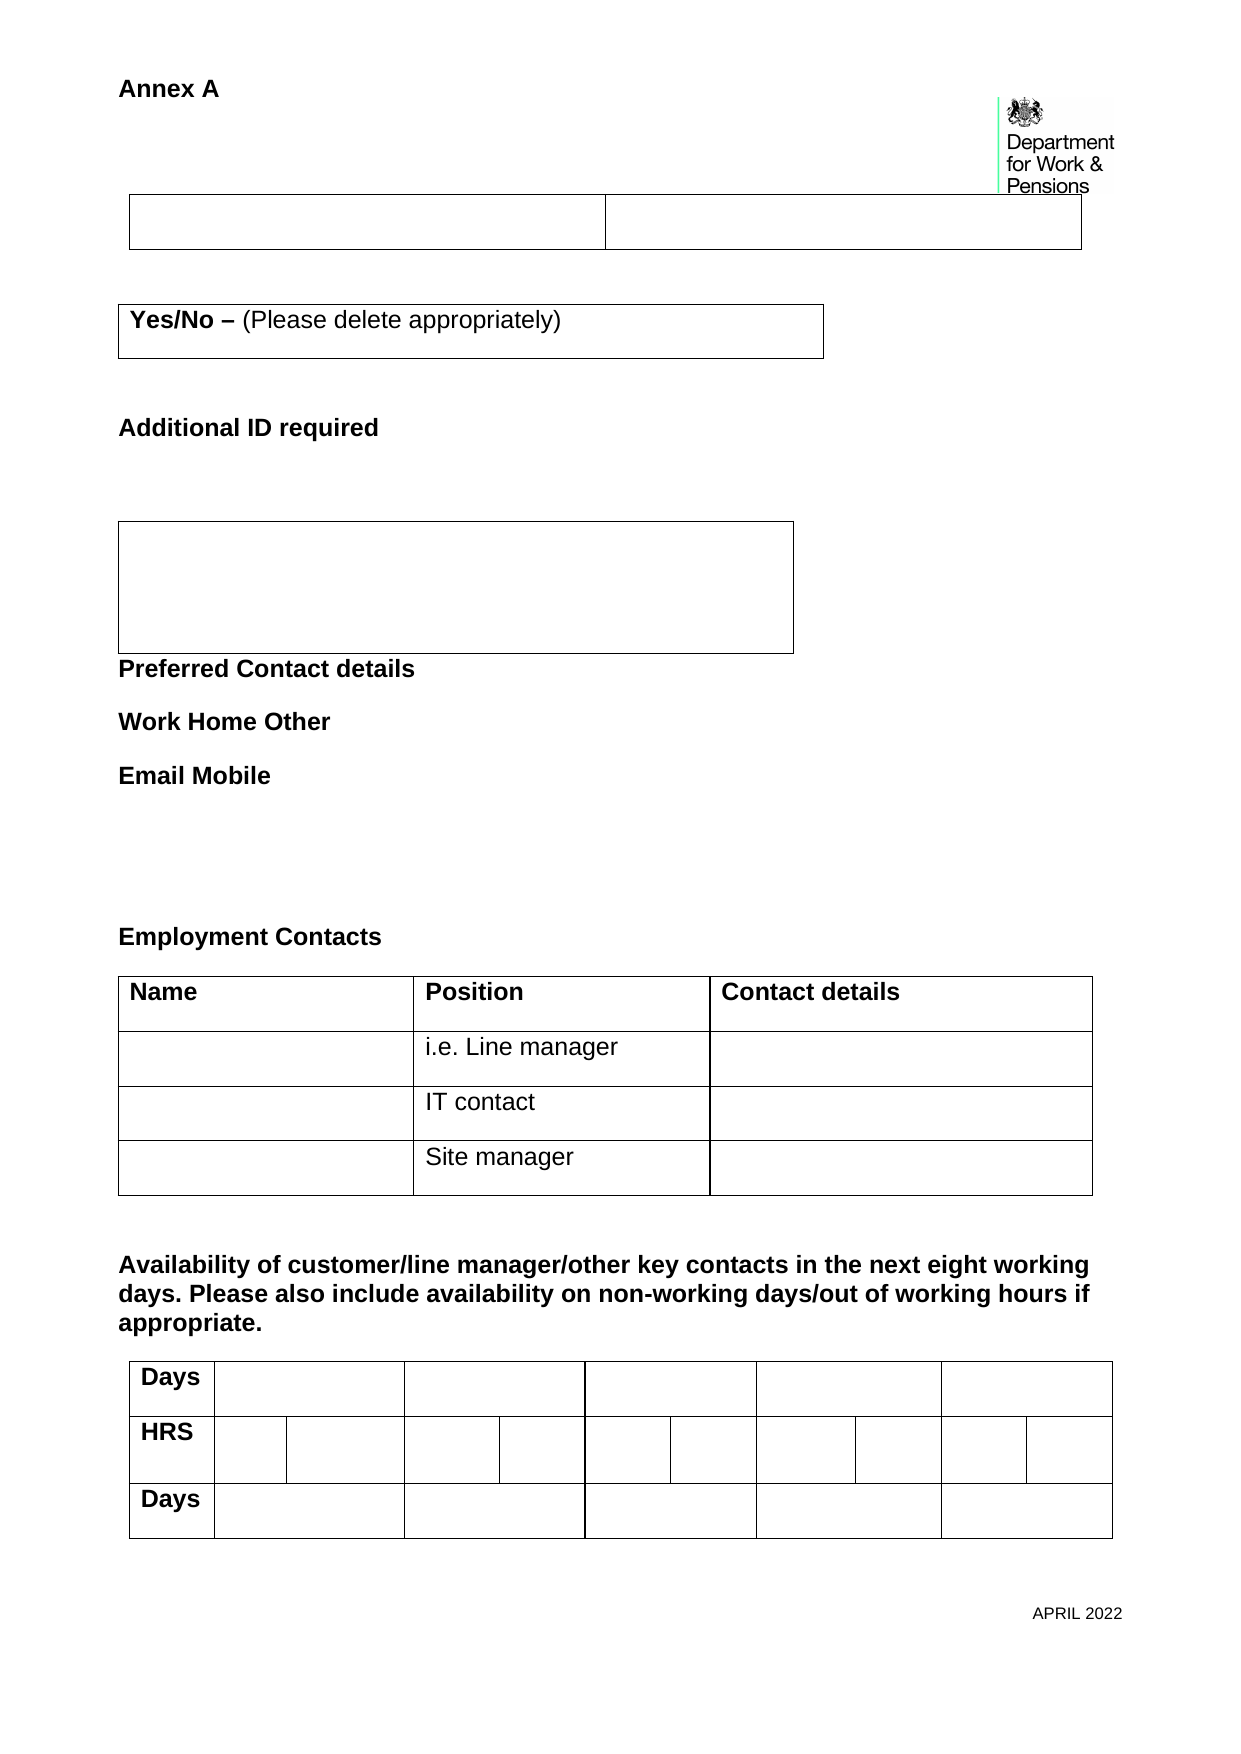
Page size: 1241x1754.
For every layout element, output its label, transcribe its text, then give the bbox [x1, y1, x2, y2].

table_cell i.e. Line manager [414, 1032, 709, 1086]
table_cell [215, 1484, 404, 1538]
table_cell HRS [130, 1417, 214, 1483]
table_cell [711, 1141, 1092, 1195]
table_cell [119, 1087, 413, 1140]
table_cell [119, 1032, 413, 1086]
table_cell [405, 1484, 584, 1538]
table_header Days [130, 1362, 214, 1416]
text Employment Contacts [118, 922, 1122, 951]
table_cell [287, 1417, 404, 1483]
table_header [586, 1362, 756, 1416]
text Preferred Contact details [118, 653, 1122, 682]
table_header Yes/No – (Please delete appropriately) [119, 305, 823, 358]
text Additional ID required [118, 413, 1122, 442]
table_cell [942, 1484, 1112, 1538]
table_cell [606, 195, 1081, 249]
table_header [119, 522, 793, 652]
table_cell [1027, 1417, 1112, 1483]
table_cell [405, 1417, 499, 1483]
text Email Mobile [118, 761, 1122, 790]
table_header [215, 1362, 404, 1416]
table_cell [586, 1417, 670, 1483]
table_cell [757, 1417, 855, 1483]
table_cell [586, 1484, 756, 1538]
table_cell [130, 195, 605, 249]
text Availability of customer/line manager/other key contacts in the next eight working days. Please also include availability on non-working days/out of working hours if appropriate. [118, 1250, 1122, 1336]
table_header Contact details [711, 977, 1092, 1031]
table_cell [500, 1417, 584, 1483]
table_cell IT contact [414, 1087, 709, 1140]
table_header Position [414, 977, 709, 1031]
table_header [942, 1362, 1112, 1416]
table_header [405, 1362, 584, 1416]
table_header Name [119, 977, 413, 1031]
table_cell [215, 1417, 286, 1483]
table_cell Site manager [414, 1141, 709, 1195]
table_cell [711, 1087, 1092, 1140]
table_cell Days [130, 1484, 214, 1538]
table_cell [119, 1141, 413, 1195]
text Work Home Other [118, 707, 1122, 736]
table_cell [671, 1417, 756, 1483]
table_cell [942, 1417, 1026, 1483]
table_cell [856, 1417, 941, 1483]
table_cell [711, 1032, 1092, 1086]
table_header [757, 1362, 941, 1416]
table_cell [757, 1484, 941, 1538]
